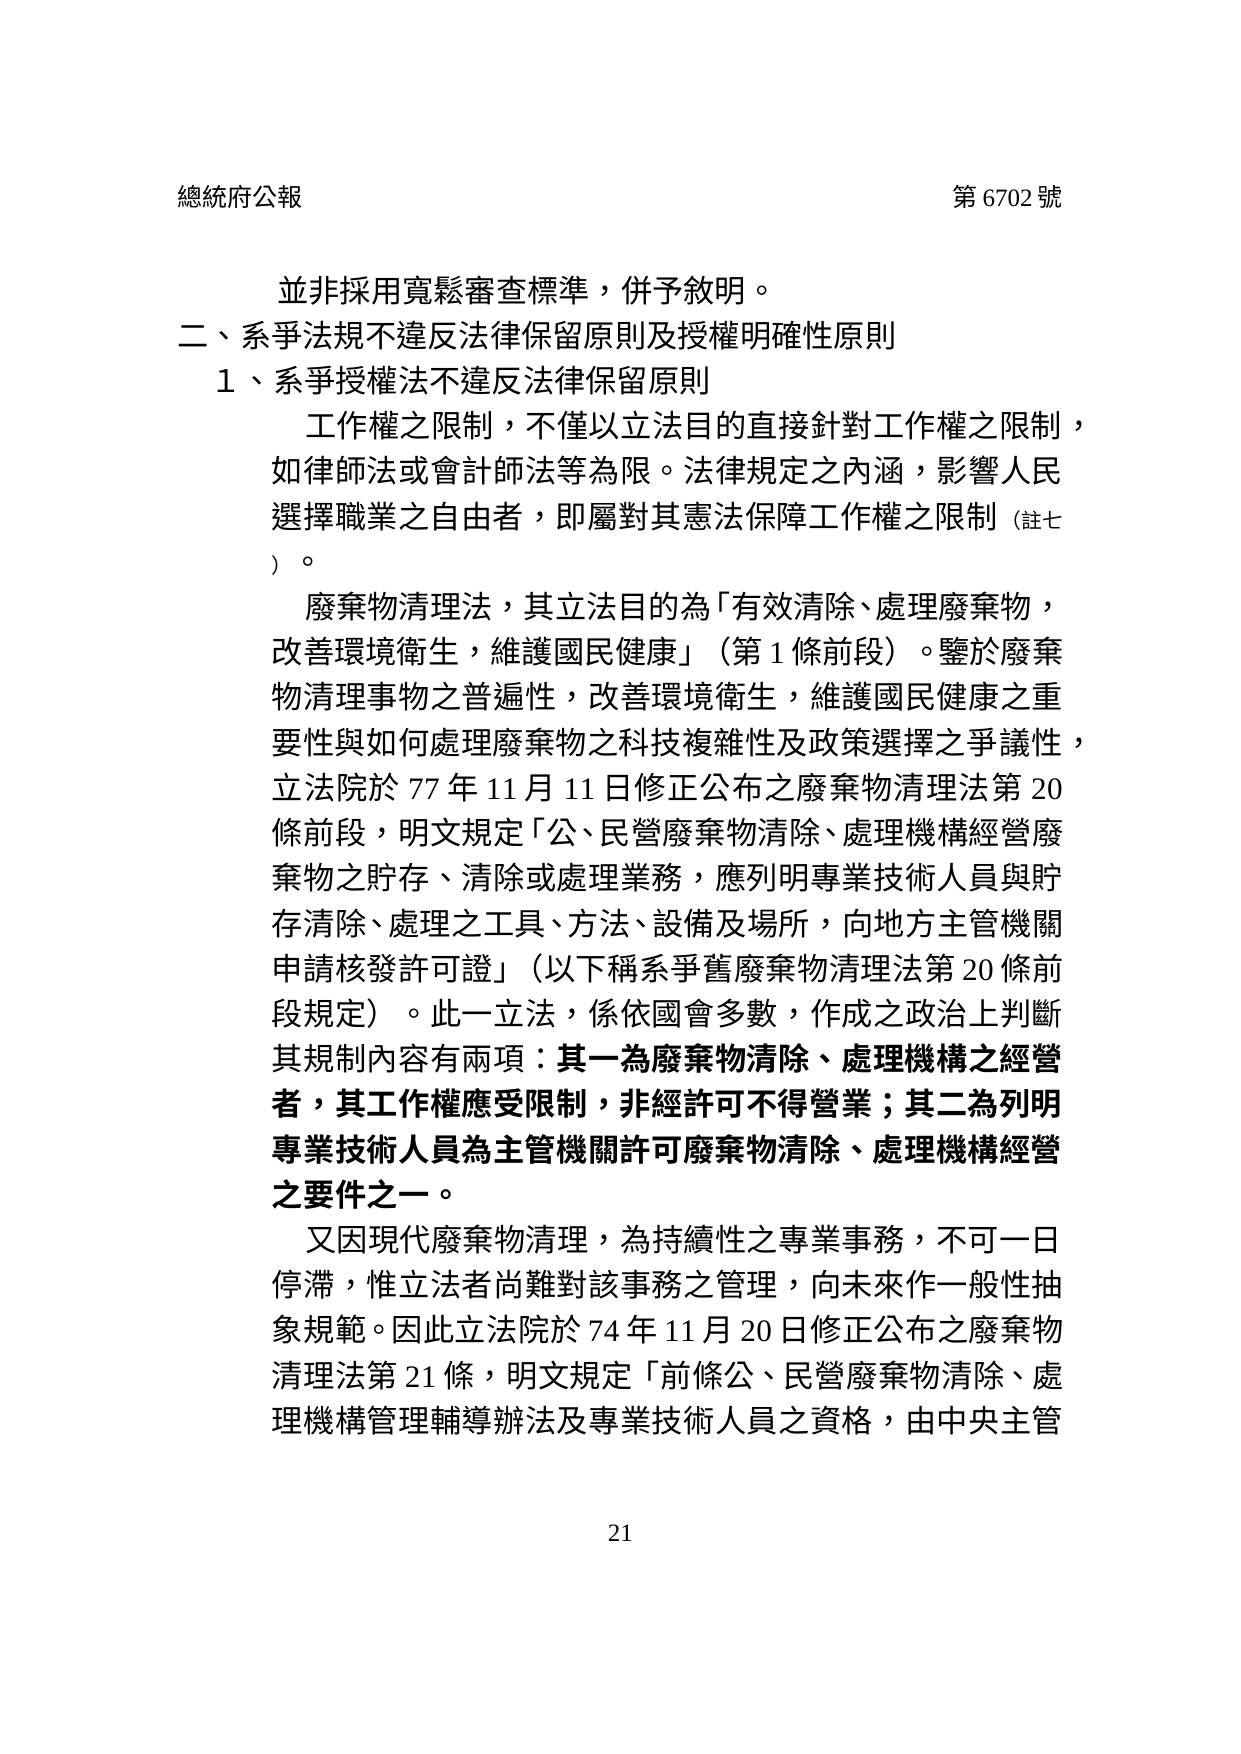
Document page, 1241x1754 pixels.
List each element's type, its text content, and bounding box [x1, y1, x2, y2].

text 二、系爭法規不違反法律保留原則及授權明確性原則 [177, 311, 1063, 356]
text 至本件就比例原則之審查，因系爭法規涉及人民選擇職業自由之主觀條件限制，故多數意見就其實質上是否符合比例原則之審查，係以重要公共利益存在，且衡酌公益維護與私益侵害之程度（註六），其限制尚屬合理且必要，為系爭法令合憲認定之基礎，符合中度接近嚴格之審查標準，並非採用寬鬆審查標準，併予敘明。 [277, 266, 1063, 311]
text １、系爭授權法不違反法律保留原則 [210, 356, 1063, 401]
text 廢棄物清理法，其立法目的為「有效清除、處理廢棄物，改善環境衛生，維護國民健康」（第1條前段）。鑒於廢棄物清理事物之普遍性，改善環境衛生，維護國民健康之重要性與如何處理廢棄物之科技複雜性及政策選擇之爭議性，立法院於77年11月11日修正公布之廢棄物清理法第20條前段，明文規定「公、民營廢棄物清除、處理機構經營廢棄物之貯存、清除或處理業務，應列明專業技術人員與貯存清除、處理之工具、方法、設備及場所，向地方主管機關申請核發許可證」（以下稱系爭舊廢棄物清理法第20條前段規定）。此一立法，係依國會多數，作成之政治上判斷，其規制內容有兩項：其一為廢棄物清除、處理機構之經營者，其工作權應受限制，非經許可不得營業；其二為列明專業技術人員為主管機關許可廢棄物清除、處理機構經營之要件之一。 [272, 582, 1063, 1215]
text 工作權之限制，不僅以立法目的直接針對工作權之限制，如律師法或會計師法等為限。法律規定之內涵，影響人民選擇職業之自由者，即屬對其憲法保障工作權之限制（註七）。 [272, 401, 1063, 582]
text 又因現代廢棄物清理，為持續性之專業事務，不可一日停滯，惟立法者尚難對該事務之管理，向未來作一般性抽象規範。因此立法院於74年11月20日修正公布之廢棄物清理法第21條，明文規定「前條公、民營廢棄物清除、處理機構管理輔導辦法及專業技術人員之資格，由中央主管機關定之」（以下稱系爭舊廢棄物清理法第21條規定）。此一立法，則是依國會多數，作成之另一政治上判斷，其規制內容亦有兩項：其一為經許可經營之廢棄物清除、處理機構，主管機關應持續管理之；其二為管制項目之一之專業技術人員之資格，應受限制，並因而影響有意擔任廢棄物清除、處理業務專業技術人員之工作權。至其執行，則授權中央主管機關訂定法規命令行之，俾由主管機關視科技之進展、廢棄物清理之必要性及管理方式之有效性，隨時為機動之調整。 [272, 1215, 1063, 1441]
